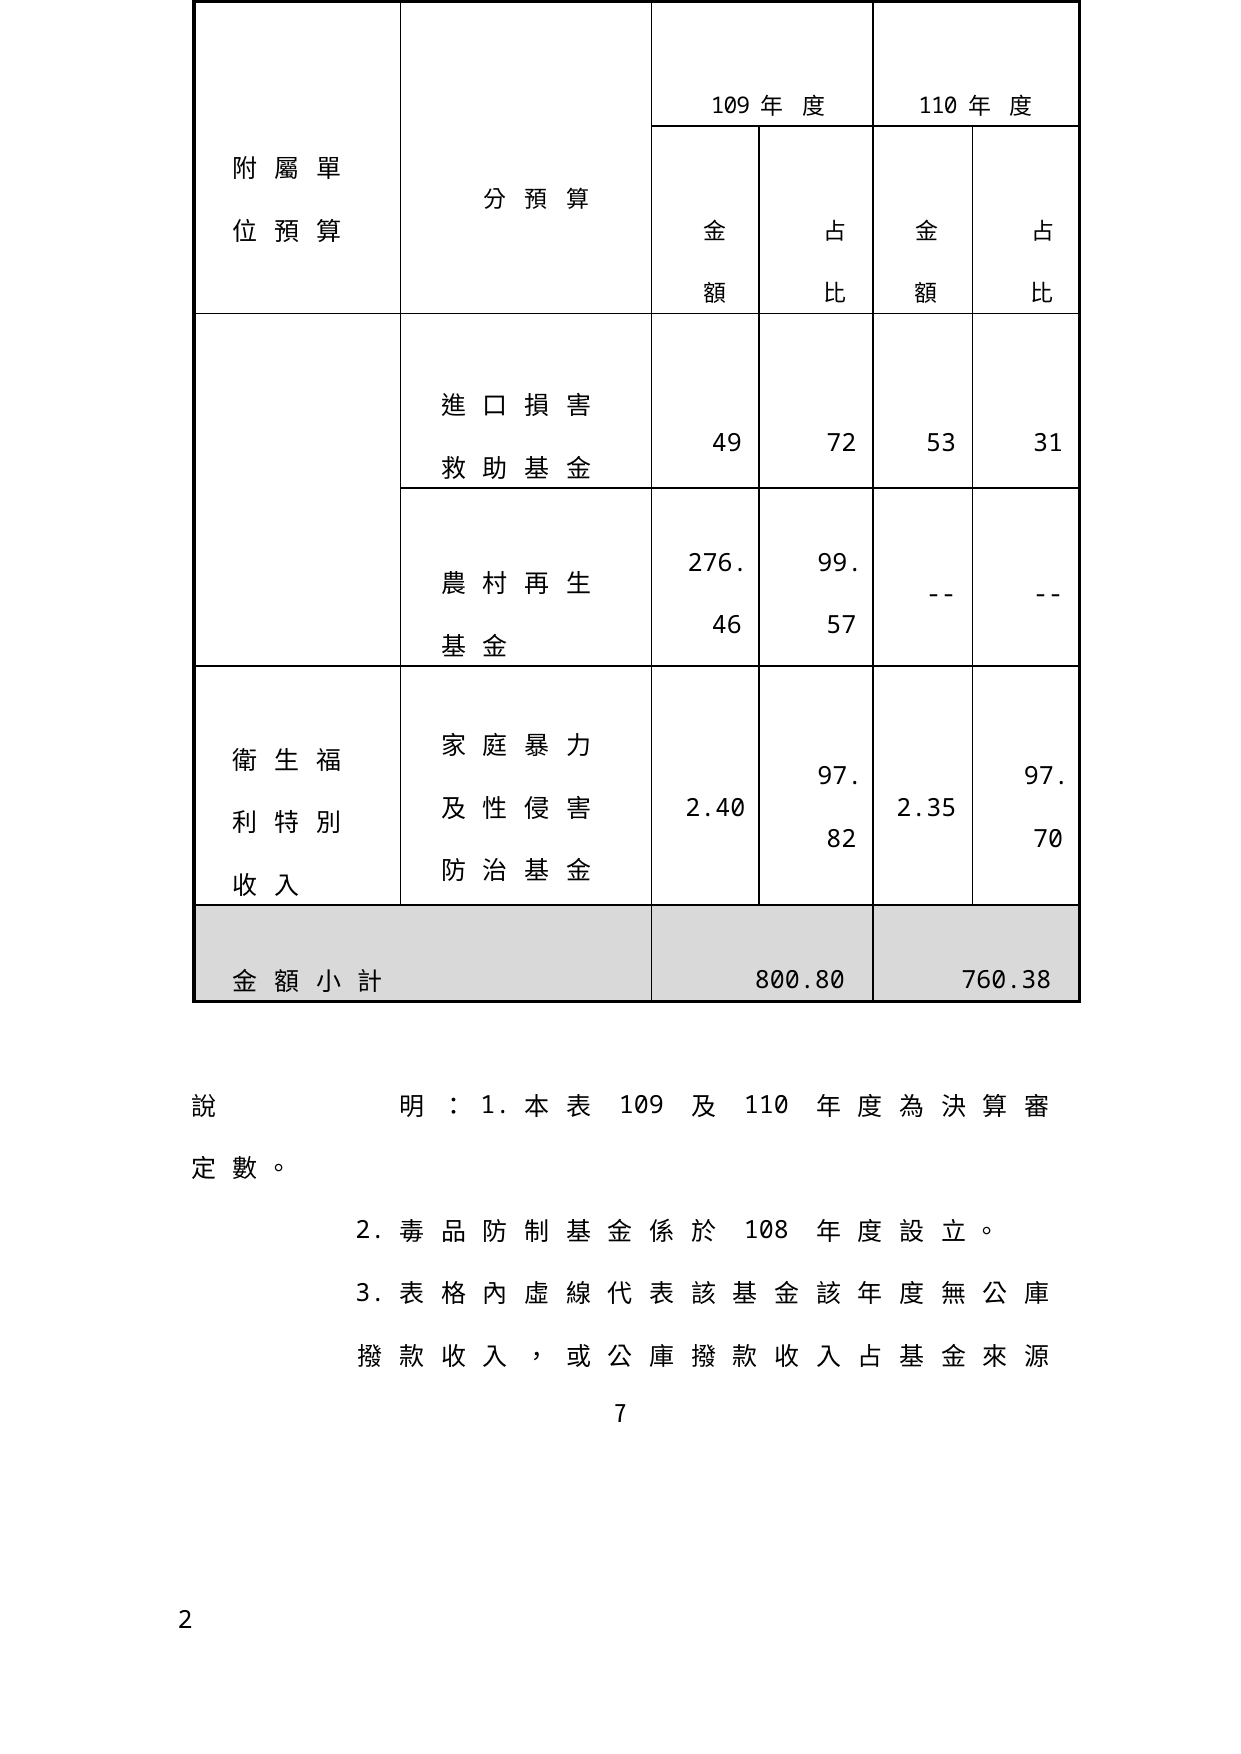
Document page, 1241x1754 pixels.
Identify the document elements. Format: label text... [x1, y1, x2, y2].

table_cell 31 [973, 314, 1078, 487]
table_cell 49 [652, 314, 758, 487]
table_cell 800.80 [652, 906, 872, 1000]
table_cell 占比 [973, 127, 1078, 312]
table_cell -- [874, 489, 972, 665]
text 說 明：1.本表109及110年度為決算審定數。 [183, 1062, 1058, 1187]
table_cell 占比 [760, 127, 872, 312]
table_cell 衛生福利特別收入 [196, 667, 400, 904]
table_cell 72 [760, 314, 872, 487]
table_cell 農村再生基金 [401, 489, 651, 665]
table_cell 99.57 [760, 489, 872, 665]
text 2.毒品防制基金係於108年度設立。 [309, 1187, 1058, 1250]
table_cell 2.35 [874, 667, 972, 904]
table_cell 進口損害救助基金 [401, 314, 651, 487]
table_header 110年度 [874, 3, 1078, 125]
table_header 分預算 [401, 3, 651, 312]
table_header 附屬單位預算 [196, 3, 400, 312]
table_cell 家庭暴力及性侵害防治基金 [401, 667, 651, 904]
table_cell 金額 [874, 127, 972, 312]
table_cell 2.40 [652, 667, 758, 904]
table_header 109年度 [652, 3, 872, 125]
table_cell 97.70 [973, 667, 1078, 904]
table_cell 金額 [652, 127, 758, 312]
table_cell 97.82 [760, 667, 872, 904]
table_cell 760.38 [874, 906, 1078, 1000]
text 3.表格內虛線代表該基金該年度無公庫撥款收入，或公庫撥款收入占基金來源 [309, 1250, 1058, 1375]
table_cell 金額小計 [196, 906, 651, 1000]
table_cell 276.46 [652, 489, 758, 665]
table_cell 53 [874, 314, 972, 487]
table_cell -- [973, 489, 1078, 665]
table_cell [196, 314, 400, 665]
